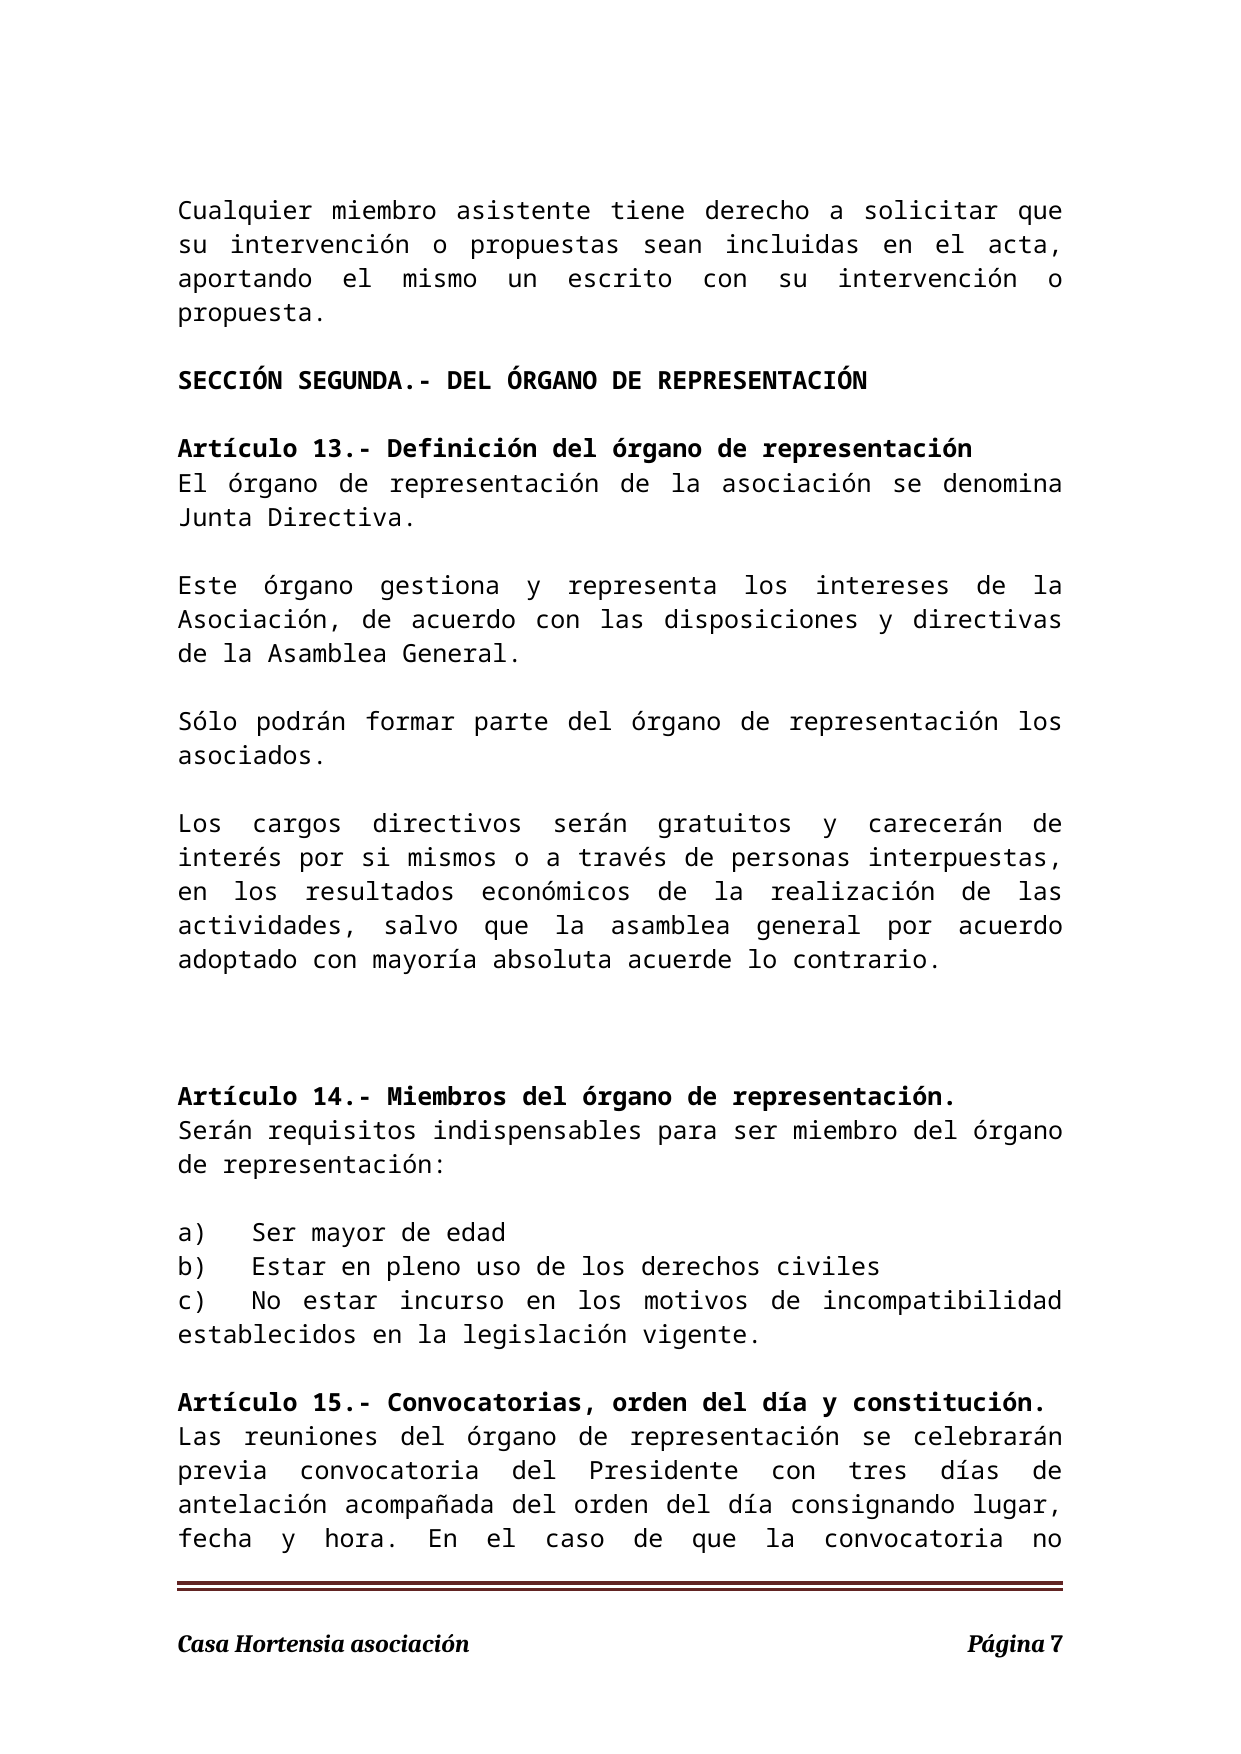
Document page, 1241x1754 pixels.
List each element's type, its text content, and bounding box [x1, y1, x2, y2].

text Cualquier miembro asistente tiene derecho a solicitar que su intervención o propuestas sean incluidas en el acta, aportando el mismo un escrito con su intervención o propuesta. [177, 193, 1063, 329]
text Los cargos directivos serán gratuitos y carecerán de interés por si mismos o a través de personas interpuestas, en los resultados económicos de la realización de las actividades, salvo que la asamblea general por acuerdo adoptado con mayoría absoluta acuerde lo contrario. [177, 806, 1063, 976]
list Estar en pleno uso de los derechos civiles [177, 1249, 1063, 1283]
text Artículo 14.- Miembros del órgano de representación. [177, 1078, 1063, 1112]
text Artículo 13.- Definición del órgano de representación [177, 431, 1063, 465]
text Las reuniones del órgano de representación se celebrarán previa convocatoria del Presidente con tres días de antelación acompañada del orden del día consignando lugar, fecha y hora. En el caso de que la convocatoria no [177, 1419, 1063, 1555]
list No estar incurso en los motivos de incompatibilidad establecidos en la legislación vigente. [177, 1283, 1063, 1351]
text Serán requisitos indispensables para ser miembro del órgano de representación: [177, 1112, 1063, 1181]
text El órgano de representación de la asociación se denomina Junta Directiva. [177, 465, 1063, 533]
text Artículo 15.- Convocatorias, orden del día y constitución. [177, 1385, 1063, 1419]
list Ser mayor de edad [177, 1214, 1063, 1249]
text SECCIÓN SEGUNDA.- DEL ÓRGANO DE REPRESENTACIÓN [177, 363, 1063, 397]
text Este órgano gestiona y representa los intereses de la Asociación, de acuerdo con las disposiciones y directivas de la Asamblea General. [177, 567, 1063, 669]
text Sólo podrán formar parte del órgano de representación los asociados. [177, 704, 1063, 772]
